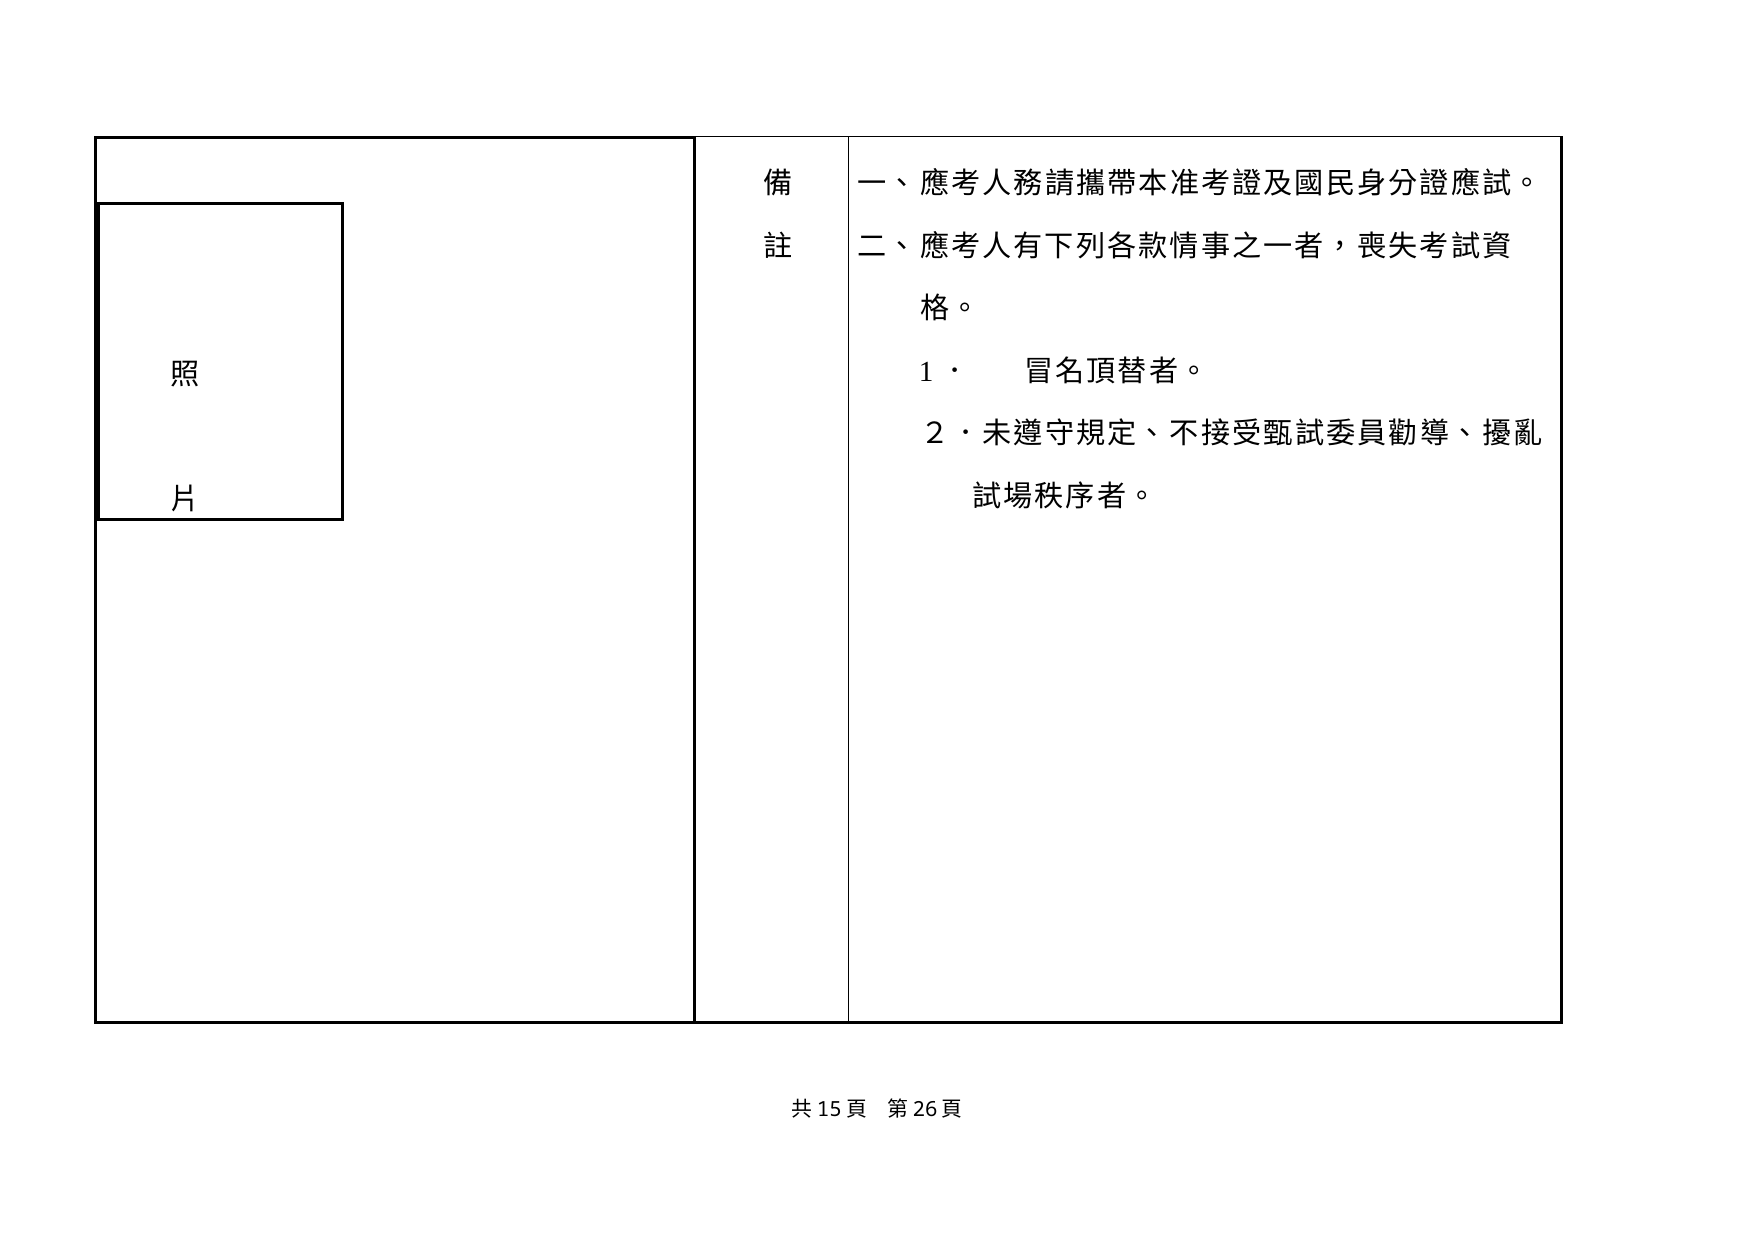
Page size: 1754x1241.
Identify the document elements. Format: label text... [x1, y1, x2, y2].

table_cell 一、應考人務請攜帶本准考證及國民身分證應試。 二、應考人有下列各款情事之一者，喪失考試資格。 冒名頂替者。 ２．未遵守規定、不接受甄試委員勸導、擾亂試場秩序者。 [849, 137, 1560, 1021]
table_header 照 片 [100, 205, 341, 517]
table_header [97, 139, 693, 1021]
table_cell 備 註 [696, 137, 848, 1021]
